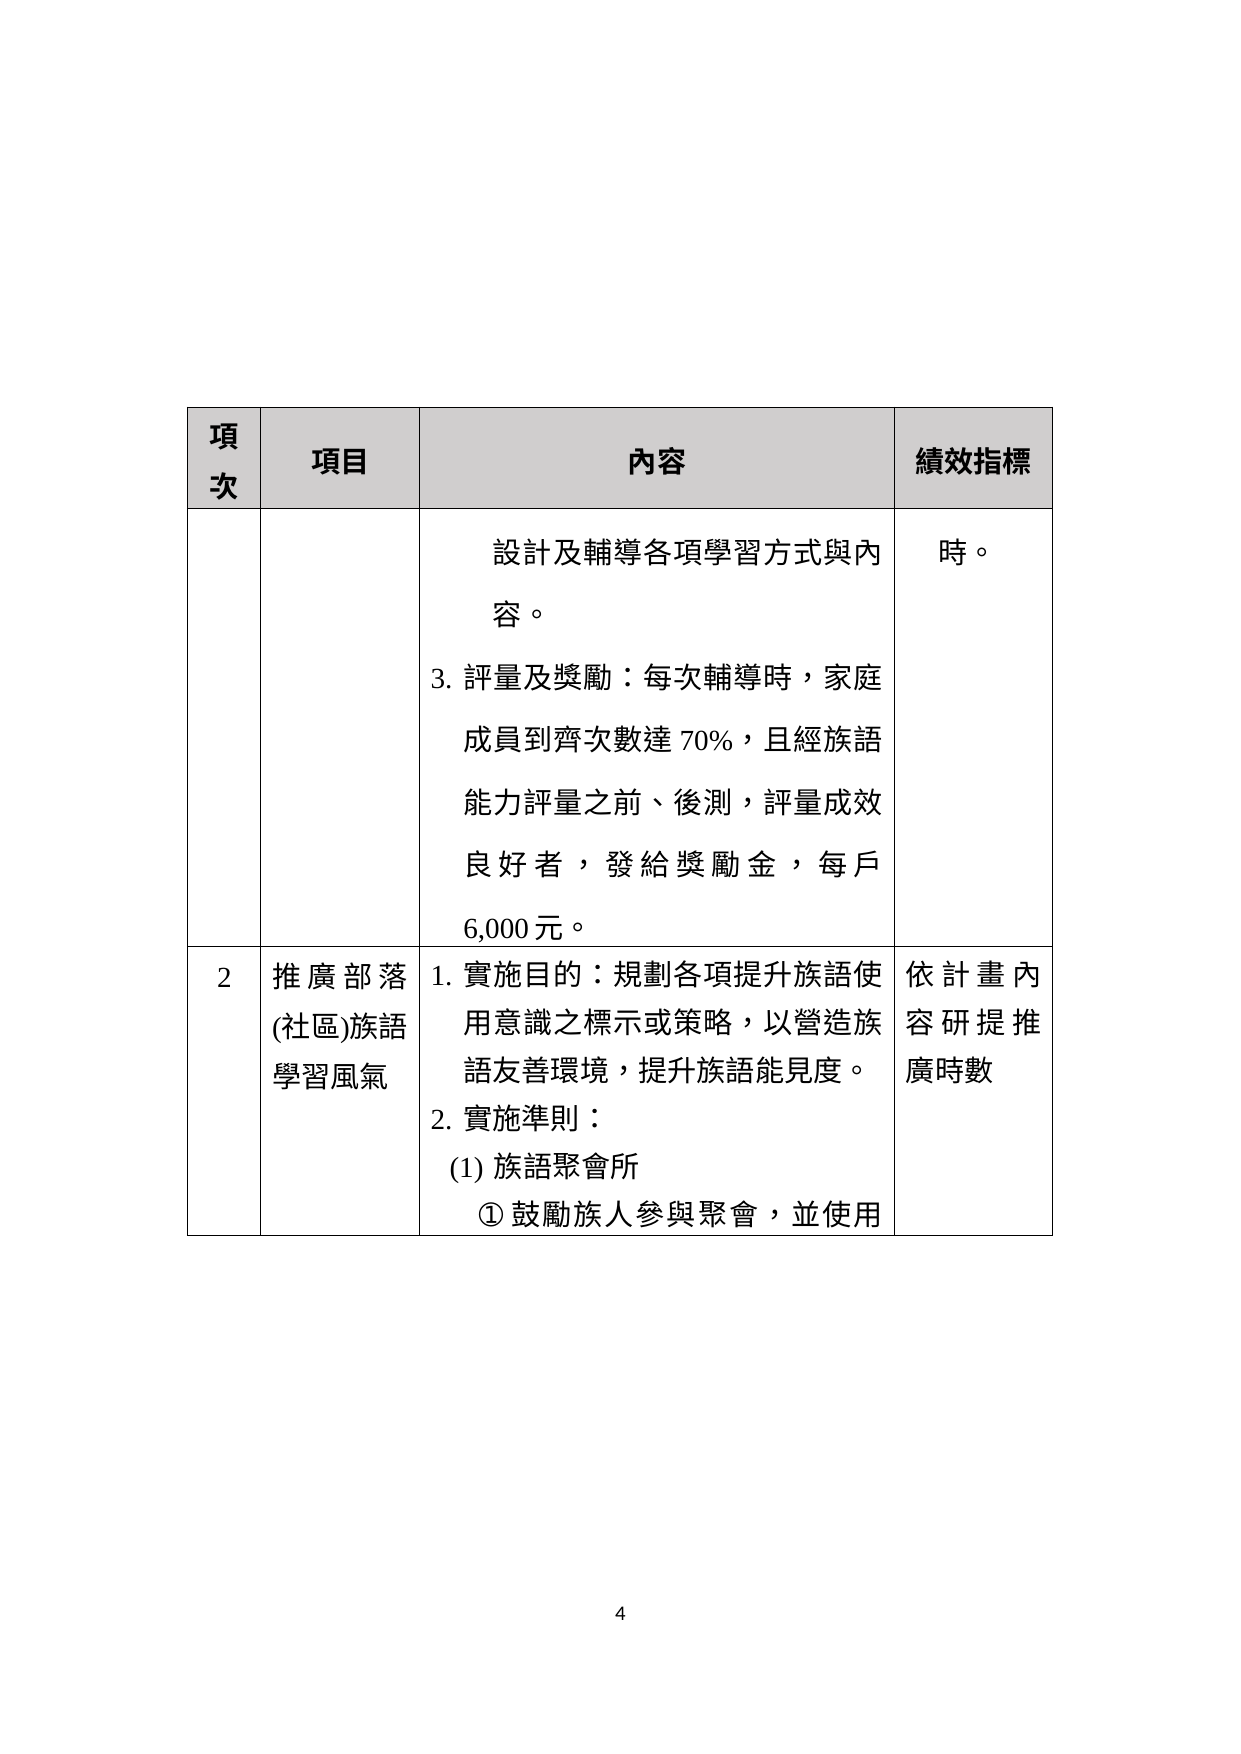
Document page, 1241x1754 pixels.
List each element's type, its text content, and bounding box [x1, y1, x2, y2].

table_cell 2 [188, 947, 260, 1235]
table_cell 實施目的：規劃各項提升族語使用意識之標示或策略，以營造族語友善環境，提升族語能見度。 實施準則： 族語聚會所 ➀鼓勵族人參與聚會，並使用族語進行討論，營造全族語聚會場域。 ➁鼓勵邀請長者及年輕人參與聚會，透過長者分享傳統故事、神話、歷史事件或教導舊詞彙過程，提供語言學習交流平臺。 ➂參與成員至少10人(瀕危語別以5人為原則)，其中35歲以下成員至少2人。 協助教會推動族語學習： ➀推動教會族語學習，使教會成為族人學習族語之據點。 ➁協助教會推動族語學習，包含族語證道、族語詩歌、族語團契、族語查經及族語主日學等相關活動。 推動部落(社區)族語學習：與各族語推組織、學校或民間團體合作，共同推動部落(社區)活動參與、老幼共學、互動學習等。 [420, 947, 894, 1235]
table_header 項次 [188, 408, 260, 508]
table_cell [188, 509, 260, 946]
table_header 內容 [420, 408, 894, 508]
table_cell [261, 509, 419, 946]
table_cell 至少輔導2戶、至多6戶。 每戶輔導總時數應達60小時。 [895, 509, 1052, 946]
table_cell 依計畫內容研提推廣時數 [895, 947, 1052, 1235]
table_header 項目 [261, 408, 419, 508]
table_cell 推廣部落(社區)族語學習風氣 [261, 947, 419, 1235]
table_cell 設計及輔導各項學習方式與內容。 評量及獎勵：每次輔導時，家庭成員到齊次數達70%，且經族語能力評量之前、後測，評量成效良好者，發給獎勵金，每戶6,000元。 [420, 509, 894, 946]
table_header 績效指標 [895, 408, 1052, 508]
